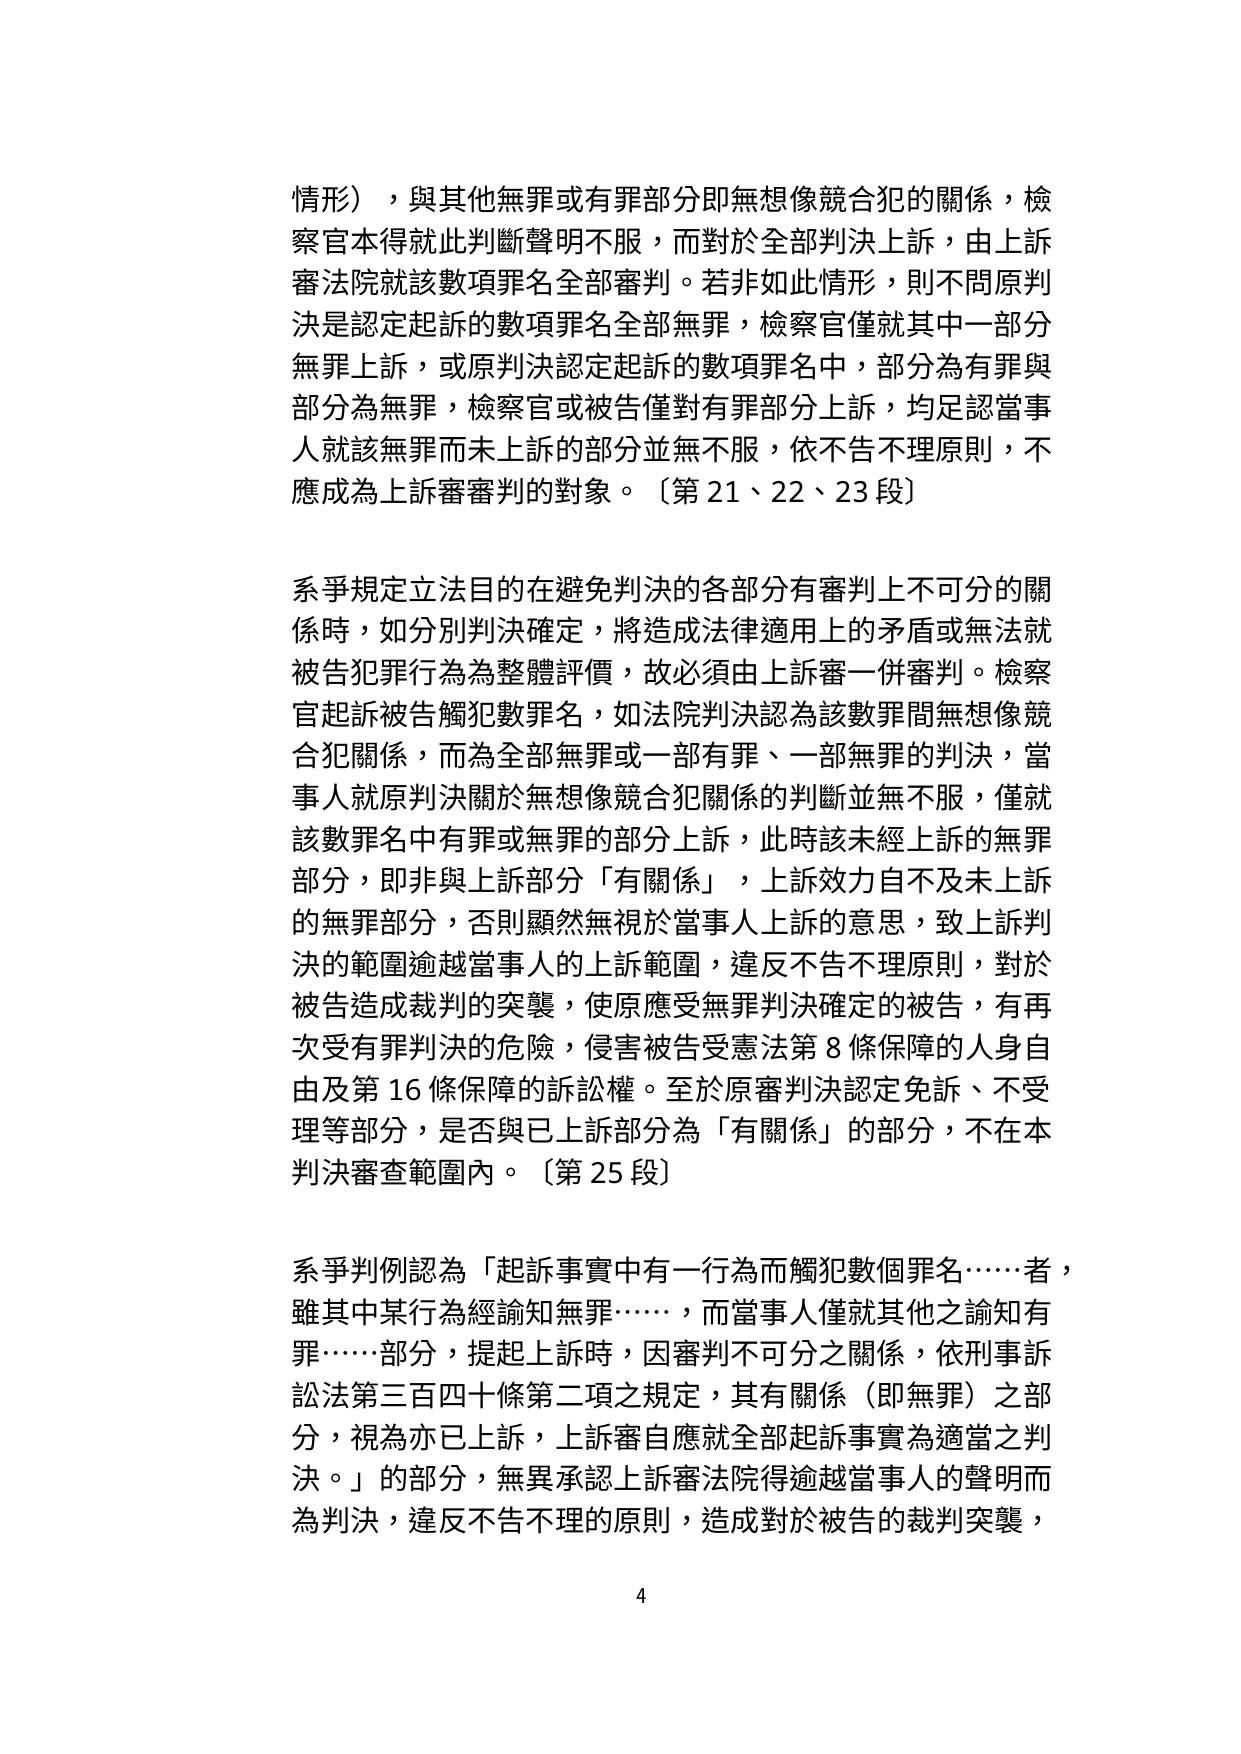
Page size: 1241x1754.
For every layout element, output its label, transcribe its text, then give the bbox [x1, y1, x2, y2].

text 系爭判例認為「起訴事實中有一行為而觸犯數個罪名……者，雖其中某行為經諭知無罪……，而當事人僅就其他之諭知有罪……部分，提起上訴時，因審判不可分之關係，依刑事訴訟法第三百四十條第二項之規定，其有關係（即無罪）之部分，視為亦已上訴，上訴審自應就全部起訴事實為適當之判決。」的部分，無異承認上訴審法院得逾越當事人的聲明而為判決，違反不告不理的原則，造成對於被告的裁判突襲，且使原應受無罪判決確定的被告，有再次受有罪判決的危險，牴觸憲法第8條保障被告人身自由及第16條保障被告訴訟權的意旨。又原因案件當事人就本庭宣告系爭判例牴觸憲法意旨的範圍內，得依憲訴法第92條第2項後段準用第91條第2項規定請求救濟。〔第28段〕 [292, 1248, 1053, 1540]
text 系爭規定立法目的在避免判決的各部分有審判上不可分的關係時，如分別判決確定，將造成法律適用上的矛盾或無法就被告犯罪行為為整體評價，故必須由上訴審一併審判。檢察官起訴被告觸犯數罪名，如法院判決認為該數罪間無想像競合犯關係，而為全部無罪或一部有罪、一部無罪的判決，當事人就原判決關於無想像競合犯關係的判斷並無不服，僅就該數罪名中有罪或無罪的部分上訴，此時該未經上訴的無罪部分，即非與上訴部分「有關係」，上訴效力自不及未上訴的無罪部分，否則顯然無視於當事人上訴的意思，致上訴判決的範圍逾越當事人的上訴範圍，違反不告不理原則，對於被告造成裁判的突襲，使原應受無罪判決確定的被告，有再次受有罪判決的危險，侵害被告受憲法第8條保障的人身自由及第16條保障的訴訟權。至於原審判決認定免訴、不受理等部分，是否與已上訴部分為「有關係」的部分，不在本判決審查範圍內。〔第25段〕 [292, 567, 1053, 1192]
text 情形），與其他無罪或有罪部分即無想像競合犯的關係，檢察官本得就此判斷聲明不服，而對於全部判決上訴，由上訴審法院就該數項罪名全部審判。若非如此情形，則不問原判決是認定起訴的數項罪名全部無罪，檢察官僅就其中一部分無罪上訴，或原判決認定起訴的數項罪名中，部分為有罪與部分為無罪，檢察官或被告僅對有罪部分上訴，均足認當事人就該無罪而未上訴的部分並無不服，依不告不理原則，不應成為上訴審審判的對象。〔第21、22、23段〕 [292, 177, 1053, 511]
